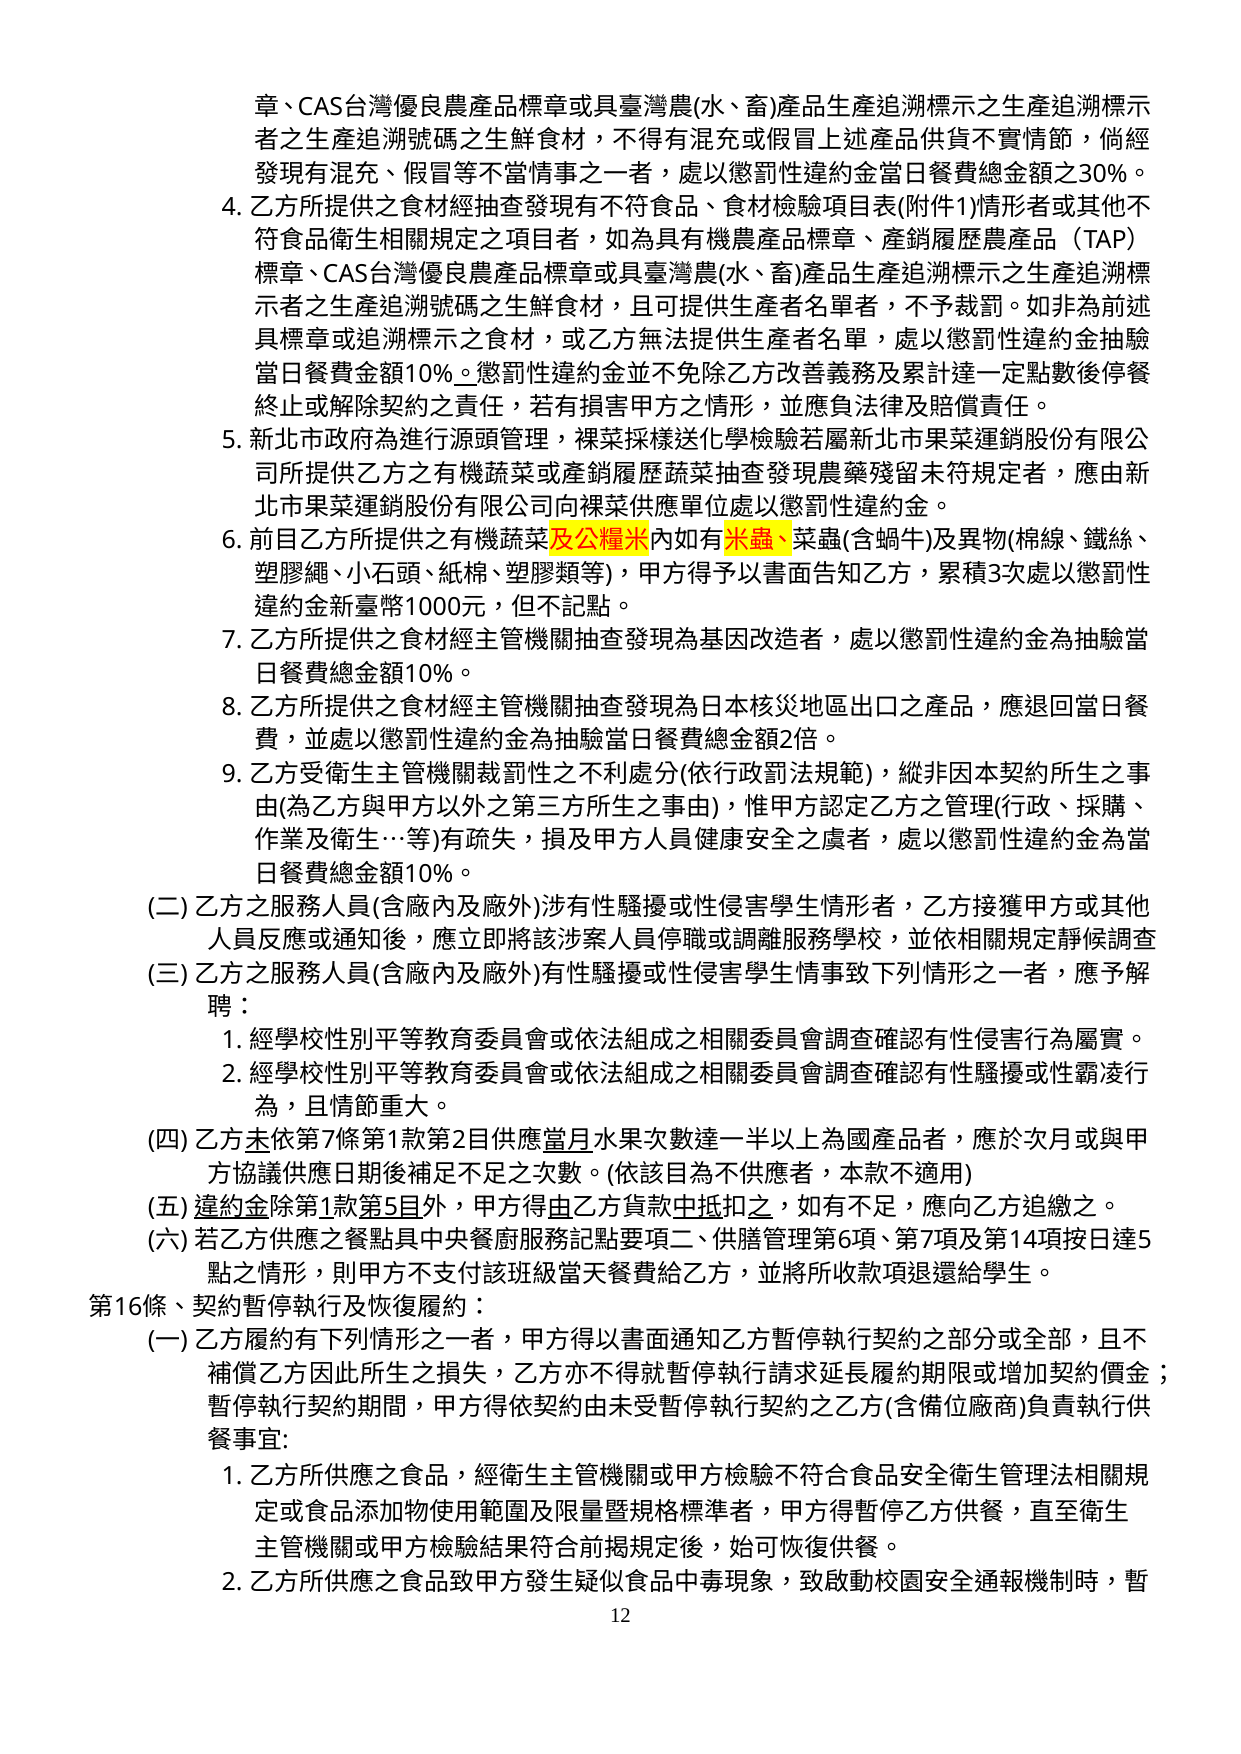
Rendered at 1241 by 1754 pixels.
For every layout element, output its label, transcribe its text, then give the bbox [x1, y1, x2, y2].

list 乙方之服務人員(含廠內及廠外)有性騷擾或性侵害學生情事致下列情形之一者，應予解聘： [148, 955, 1152, 1022]
list 違約金除第1款第5目外，甲方得由乙方貨款中抵扣之，如有不足，應向乙方追繳之。 [148, 1189, 1152, 1222]
list 乙方所供應之食品，經衛生主管機關或甲方檢驗不符合食品安全衛生管理法相關規定或食品添加物使用範圍及限量暨規格標準者，甲方得暫停乙方供餐，直至衛生主管機關或甲方檢驗結果符合前揭規定後，始可恢復供餐。 [221, 1455, 1152, 1564]
list 乙方所提供之食材經抽查發現有不符食品、食材檢驗項目表(附件1)情形者或其他不符食品衛生相關規定之項目者，如為具有機農產品標章、產銷履歷農產品（TAP）標章、CAS台灣優良農產品標章或具臺灣農(水、畜)產品生產追溯標示之生產追溯標示者之生產追溯號碼之生鮮食材，且可提供生產者名單者，不予裁罰。如非為前述具標章或追溯標示之食材，或乙方無法提供生產者名單，處以懲罰性違約金抽驗當日餐費金額10%。懲罰性違約金並不免除乙方改善義務及累計達一定點數後停餐、終止或解除契約之責任，若有損害甲方之情形，並應負法律及賠償責任。 [221, 189, 1152, 422]
list 乙方所供應之食品致甲方發生疑似食品中毒現象，致啟動校園安全通報機制時，暫 [221, 1564, 1152, 1597]
list 乙方所提供之食材經主管機關抽查發現為日本核災地區出口之產品，應退回當日餐費，並處以懲罰性違約金為抽驗當日餐費總金額2倍。 [221, 689, 1152, 755]
list 乙方履約有下列情形之一者，甲方得以書面通知乙方暫停執行契約之部分或全部，且不補償乙方因此所生之損失，乙方亦不得就暫停執行請求延長履約期限或增加契約價金；暫停執行契約期間，甲方得依契約由未受暫停執行契約之乙方(含備位廠商)負責執行供餐事宜: [148, 1322, 1152, 1455]
text 第16條、契約暫停執行及恢復履約： [89, 1289, 1152, 1322]
list 新北市政府為進行源頭管理，裸菜採樣送化學檢驗若屬新北市果菜運銷股份有限公司所提供乙方之有機蔬菜或產銷履歷蔬菜抽查發現農藥殘留未符規定者，應由新北市果菜運銷股份有限公司向裸菜供應單位處以懲罰性違約金。 [221, 422, 1152, 522]
list 乙方之服務人員(含廠內及廠外)涉有性騷擾或性侵害學生情形者，乙方接獲甲方或其他人員反應或通知後，應立即將該涉案人員停職或調離服務學校，並依相關規定靜候調查。 [148, 889, 1152, 955]
list 經學校性別平等教育委員會或依法組成之相關委員會調查確認有性侵害行為屬實。 [221, 1022, 1152, 1055]
list 乙方所提供之食材經主管機關抽查發現為基因改造者，處以懲罰性違約金為抽驗當日餐費總金額10%。 [221, 622, 1152, 689]
list 章、CAS台灣優良農產品標章或具臺灣農(水、畜)產品生產追溯標示之生產追溯標示者之生產追溯號碼之生鮮食材，不得有混充或假冒上述產品供貨不實情節，倘經發現有混充、假冒等不當情事之一者，處以懲罰性違約金當日餐費總金額之30%。 [221, 89, 1152, 189]
list 若乙方供應之餐點具中央餐廚服務記點要項二、供膳管理第6項、第7項及第14項按日達5點之情形，則甲方不支付該班級當天餐費給乙方，並將所收款項退還給學生。 [148, 1222, 1152, 1289]
list 乙方未依第7條第1款第2目供應當月水果次數達一半以上為國產品者，應於次月或與甲方協議供應日期後補足不足之次數。(依該目為不供應者，本款不適用) [148, 1122, 1152, 1189]
list 乙方受衛生主管機關裁罰性之不利處分(依行政罰法規範)，縱非因本契約所生之事 由(為乙方與甲方以外之第三方所生之事由)，惟甲方認定乙方之管理(行政、採購、作業及衛生…等)有疏失，損及甲方人員健康安全之虞者，處以懲罰性違約金為當日餐費總金額10%。 [221, 755, 1152, 889]
list 經學校性別平等教育委員會或依法組成之相關委員會調查確認有性騷擾或性霸凌行為，且情節重大。 [221, 1055, 1152, 1122]
list 前目乙方所提供之有機蔬菜及公糧米內如有米蟲、菜蟲(含蝸牛)及異物(棉線、鐵絲、塑膠繩、小石頭、紙棉、塑膠類等)，甲方得予以書面告知乙方，累積3次處以懲罰性違約金新臺幣1000元，但不記點。 [221, 522, 1152, 622]
